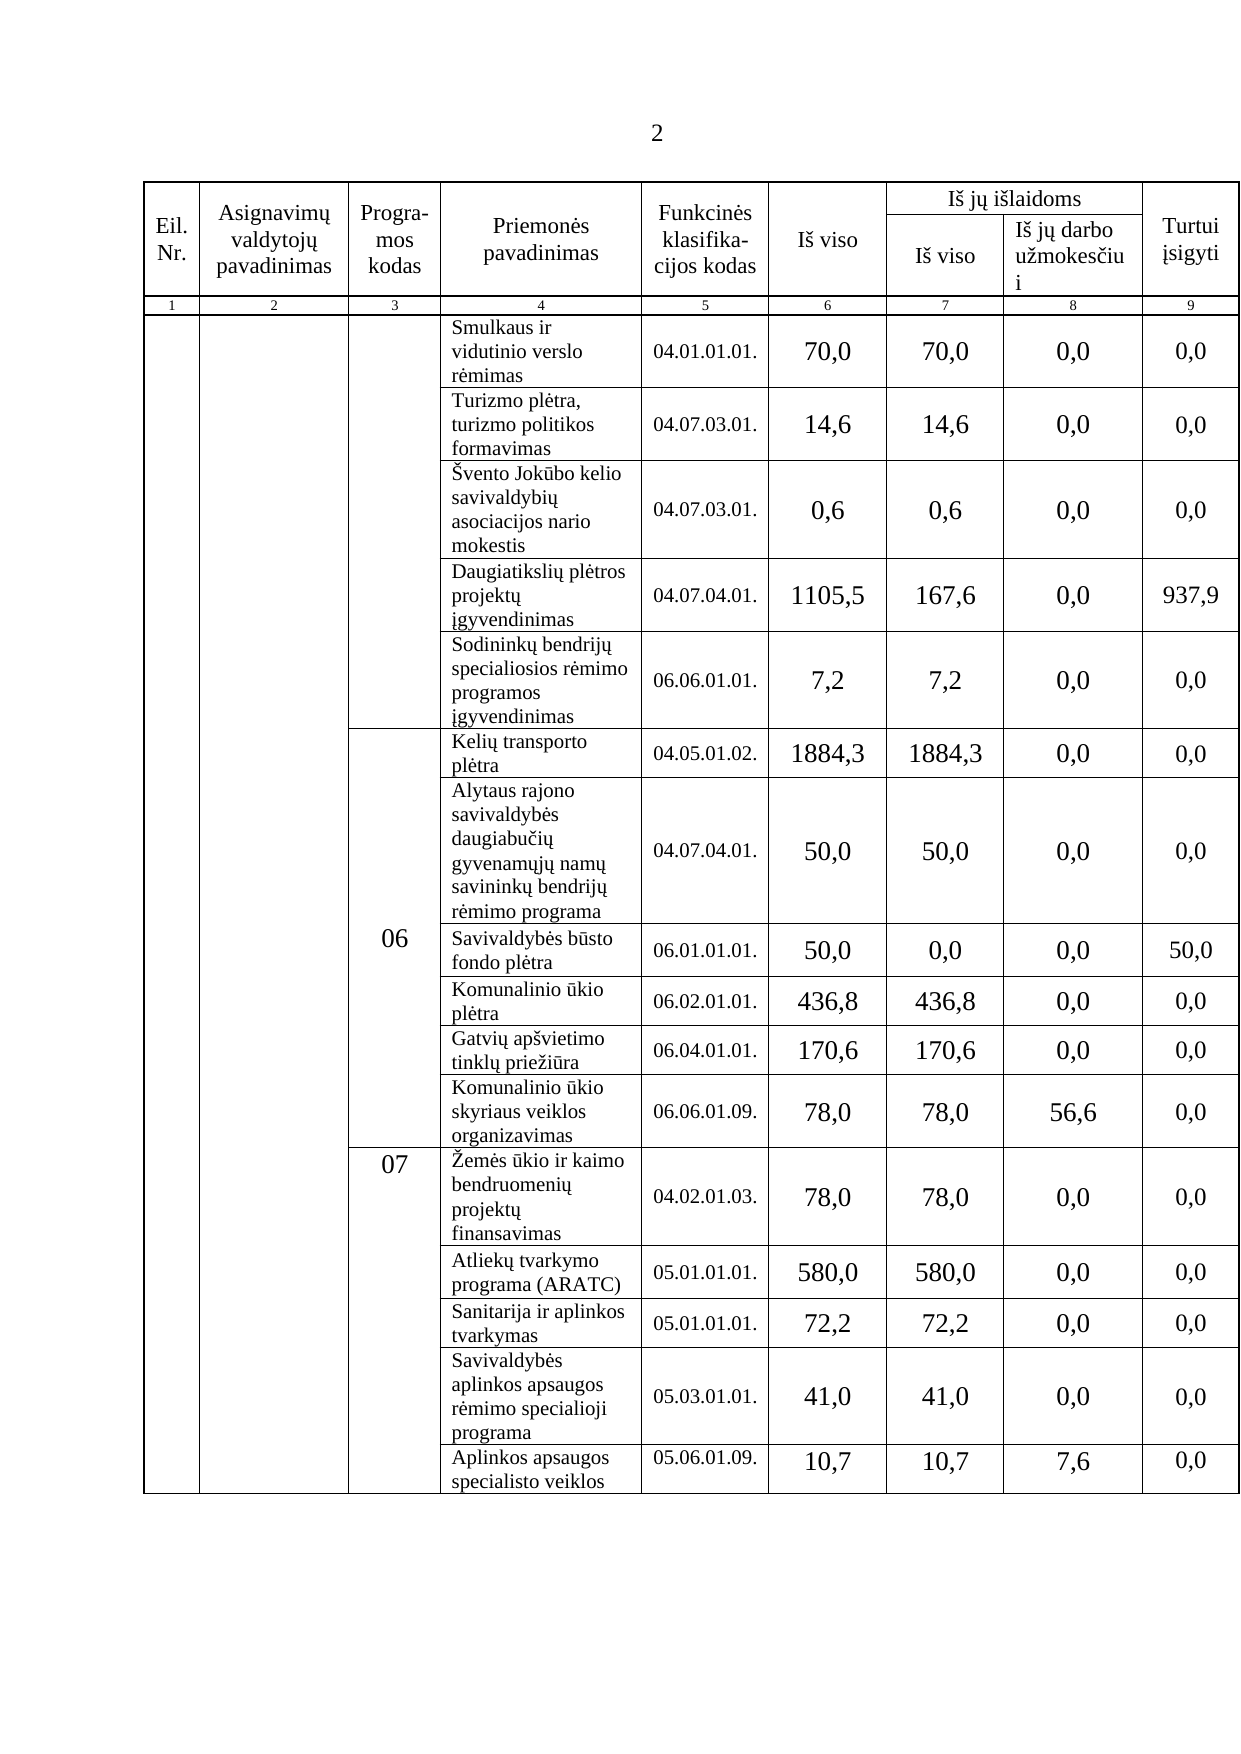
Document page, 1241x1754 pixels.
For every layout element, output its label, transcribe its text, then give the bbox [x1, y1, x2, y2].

table_cell 0,0 [1143, 778, 1238, 923]
table_cell 04.07.04.01. [642, 778, 768, 923]
table_cell 8 [1004, 297, 1142, 314]
table_cell Komunalinio ūkio plėtra [441, 977, 641, 1025]
table_cell Kelių transporto plėtra [441, 729, 641, 777]
table_cell 0,0 [1004, 977, 1142, 1025]
table_cell 167,6 [887, 559, 1003, 631]
table_cell 7,6 [1004, 1445, 1142, 1493]
table_cell Sanitarija ir aplinkos tvarkymas [441, 1299, 641, 1347]
table_header Turtui įsigyti [1143, 183, 1238, 295]
table_cell Iš viso [887, 215, 1003, 295]
table_cell 3 [349, 297, 440, 314]
table_cell 0,0 [1004, 316, 1142, 387]
table_cell 0,6 [887, 461, 1003, 557]
table_cell 50,0 [769, 778, 886, 923]
table_cell 50,0 [1143, 924, 1238, 976]
table_cell Smulkaus ir vidutinio verslo rėmimas [441, 316, 641, 387]
table_header Iš viso [769, 183, 886, 295]
table_cell Aplinkos apsaugos specialisto veiklos [441, 1445, 641, 1493]
table_cell 0,0 [1143, 1246, 1238, 1298]
table_cell 04.07.03.01. [642, 388, 768, 460]
table_cell Daugiatikslių plėtros projektų įgyvendinimas [441, 559, 641, 631]
table_cell Žemės ūkio ir kaimo bendruomenių projektų finansavimas [441, 1148, 641, 1244]
table_cell 0,0 [1004, 632, 1142, 728]
table_cell 05.01.01.01. [642, 1246, 768, 1298]
table_cell 4 [441, 297, 641, 314]
table_cell 436,8 [769, 977, 886, 1025]
table_cell Gatvių apšvietimo tinklų priežiūra [441, 1026, 641, 1074]
table_cell 0,0 [1004, 729, 1142, 777]
table_cell 937,9 [1143, 559, 1238, 631]
table_cell 0,0 [1143, 316, 1238, 387]
table_cell 580,0 [887, 1246, 1003, 1298]
table_cell 0,0 [1143, 1299, 1238, 1347]
table_cell 0,0 [1143, 1348, 1238, 1444]
table_cell 2 [200, 297, 348, 314]
table_cell [145, 316, 199, 1493]
table_cell Turizmo plėtra, turizmo politikos formavimas [441, 388, 641, 460]
table_cell 14,6 [887, 388, 1003, 460]
table_cell 0,0 [1004, 1299, 1142, 1347]
table_cell 05.03.01.01. [642, 1348, 768, 1444]
table_cell 0,0 [1143, 1148, 1238, 1244]
table_cell 10,7 [769, 1445, 886, 1493]
table_cell 0,0 [1004, 388, 1142, 460]
table_cell 0,0 [1004, 1148, 1142, 1244]
table_cell 04.02.01.03. [642, 1148, 768, 1244]
table_cell 1884,3 [769, 729, 886, 777]
table_cell 10,7 [887, 1445, 1003, 1493]
table_cell 436,8 [887, 977, 1003, 1025]
table_cell 41,0 [769, 1348, 886, 1444]
table_cell 0,0 [1004, 559, 1142, 631]
table_cell 7,2 [887, 632, 1003, 728]
table_cell 04.07.03.01. [642, 461, 768, 557]
table_cell 0,0 [1143, 729, 1238, 777]
table_cell 06.04.01.01. [642, 1026, 768, 1074]
table_cell 0,0 [1143, 1026, 1238, 1074]
table_cell Iš jų darbo užmokesčiui [1004, 215, 1142, 295]
table_cell 170,6 [887, 1026, 1003, 1074]
table_cell Sodininkų bendrijų specialiosios rėmimo programos įgyvendinimas [441, 632, 641, 728]
table_cell 0,0 [1004, 1348, 1142, 1444]
table_header Progra-mos kodas [349, 183, 440, 295]
table_cell 50,0 [887, 778, 1003, 923]
table_cell 06.06.01.01. [642, 632, 768, 728]
table_cell 70,0 [887, 316, 1003, 387]
table_cell [200, 316, 348, 1493]
table_cell 7 [887, 297, 1003, 314]
table_header Iš jų išlaidoms [887, 183, 1142, 214]
table_cell 72,2 [887, 1299, 1003, 1347]
table_cell 0,0 [1004, 1246, 1142, 1298]
table_cell 0,0 [1143, 461, 1238, 557]
table_cell 0,0 [1004, 461, 1142, 557]
table_cell 9 [1143, 297, 1238, 314]
table_cell Švento Jokūbo kelio savivaldybių asociacijos nario mokestis [441, 461, 641, 557]
table_cell 0,6 [769, 461, 886, 557]
table_header Eil. Nr. [145, 183, 199, 295]
table_cell Alytaus rajono savivaldybės daugiabučių gyvenamųjų namų savininkų bendrijų rėmimo programa [441, 778, 641, 923]
table_cell 04.01.01.01. [642, 316, 768, 387]
table_cell 50,0 [769, 924, 886, 976]
table_cell 06.06.01.09. [642, 1075, 768, 1147]
table_cell 41,0 [887, 1348, 1003, 1444]
table_cell Savivaldybės aplinkos apsaugos rėmimo specialioji programa [441, 1348, 641, 1444]
table_cell Komunalinio ūkio skyriaus veiklos organizavimas [441, 1075, 641, 1147]
table_cell 0,0 [1004, 778, 1142, 923]
table_cell 78,0 [887, 1148, 1003, 1244]
table_cell 0,0 [1143, 1445, 1238, 1493]
table_cell 1884,3 [887, 729, 1003, 777]
table_cell 0,0 [1143, 977, 1238, 1025]
table_cell 6 [769, 297, 886, 314]
table_cell 04.07.04.01. [642, 559, 768, 631]
table_cell Atliekų tvarkymo programa (ARATC) [441, 1246, 641, 1298]
table_cell 06.01.01.01. [642, 924, 768, 976]
table_cell 0,0 [1143, 1075, 1238, 1147]
table_cell 70,0 [769, 316, 886, 387]
table_cell 78,0 [769, 1075, 886, 1147]
table_cell 0,0 [1143, 388, 1238, 460]
table_header Asignavimų valdytojų pavadinimas [200, 183, 348, 295]
table_cell 05.06.01.09. [642, 1445, 768, 1493]
table_cell 05.01.01.01. [642, 1299, 768, 1347]
table_cell 7,2 [769, 632, 886, 728]
table_cell 0,0 [1004, 1026, 1142, 1074]
table_cell [349, 316, 440, 728]
table_cell 07 [349, 1148, 440, 1493]
table_cell 1105,5 [769, 559, 886, 631]
table_cell Savivaldybės būsto fondo plėtra [441, 924, 641, 976]
table_cell 0,0 [1004, 924, 1142, 976]
table_cell 5 [642, 297, 768, 314]
table_cell 78,0 [769, 1148, 886, 1244]
table_cell 78,0 [887, 1075, 1003, 1147]
table_cell 06.02.01.01. [642, 977, 768, 1025]
table_cell 14,6 [769, 388, 886, 460]
table_cell 0,0 [1143, 632, 1238, 728]
table_header Priemonės pavadinimas [441, 183, 641, 295]
table_cell 170,6 [769, 1026, 886, 1074]
table_cell 72,2 [769, 1299, 886, 1347]
table_cell 56,6 [1004, 1075, 1142, 1147]
table_cell 06 [349, 729, 440, 1147]
table_cell 580,0 [769, 1246, 886, 1298]
table_cell 0,0 [887, 924, 1003, 976]
table_cell 04.05.01.02. [642, 729, 768, 777]
table_cell 1 [145, 297, 199, 314]
table_header Funkcinės klasifika-cijos kodas [642, 183, 768, 295]
